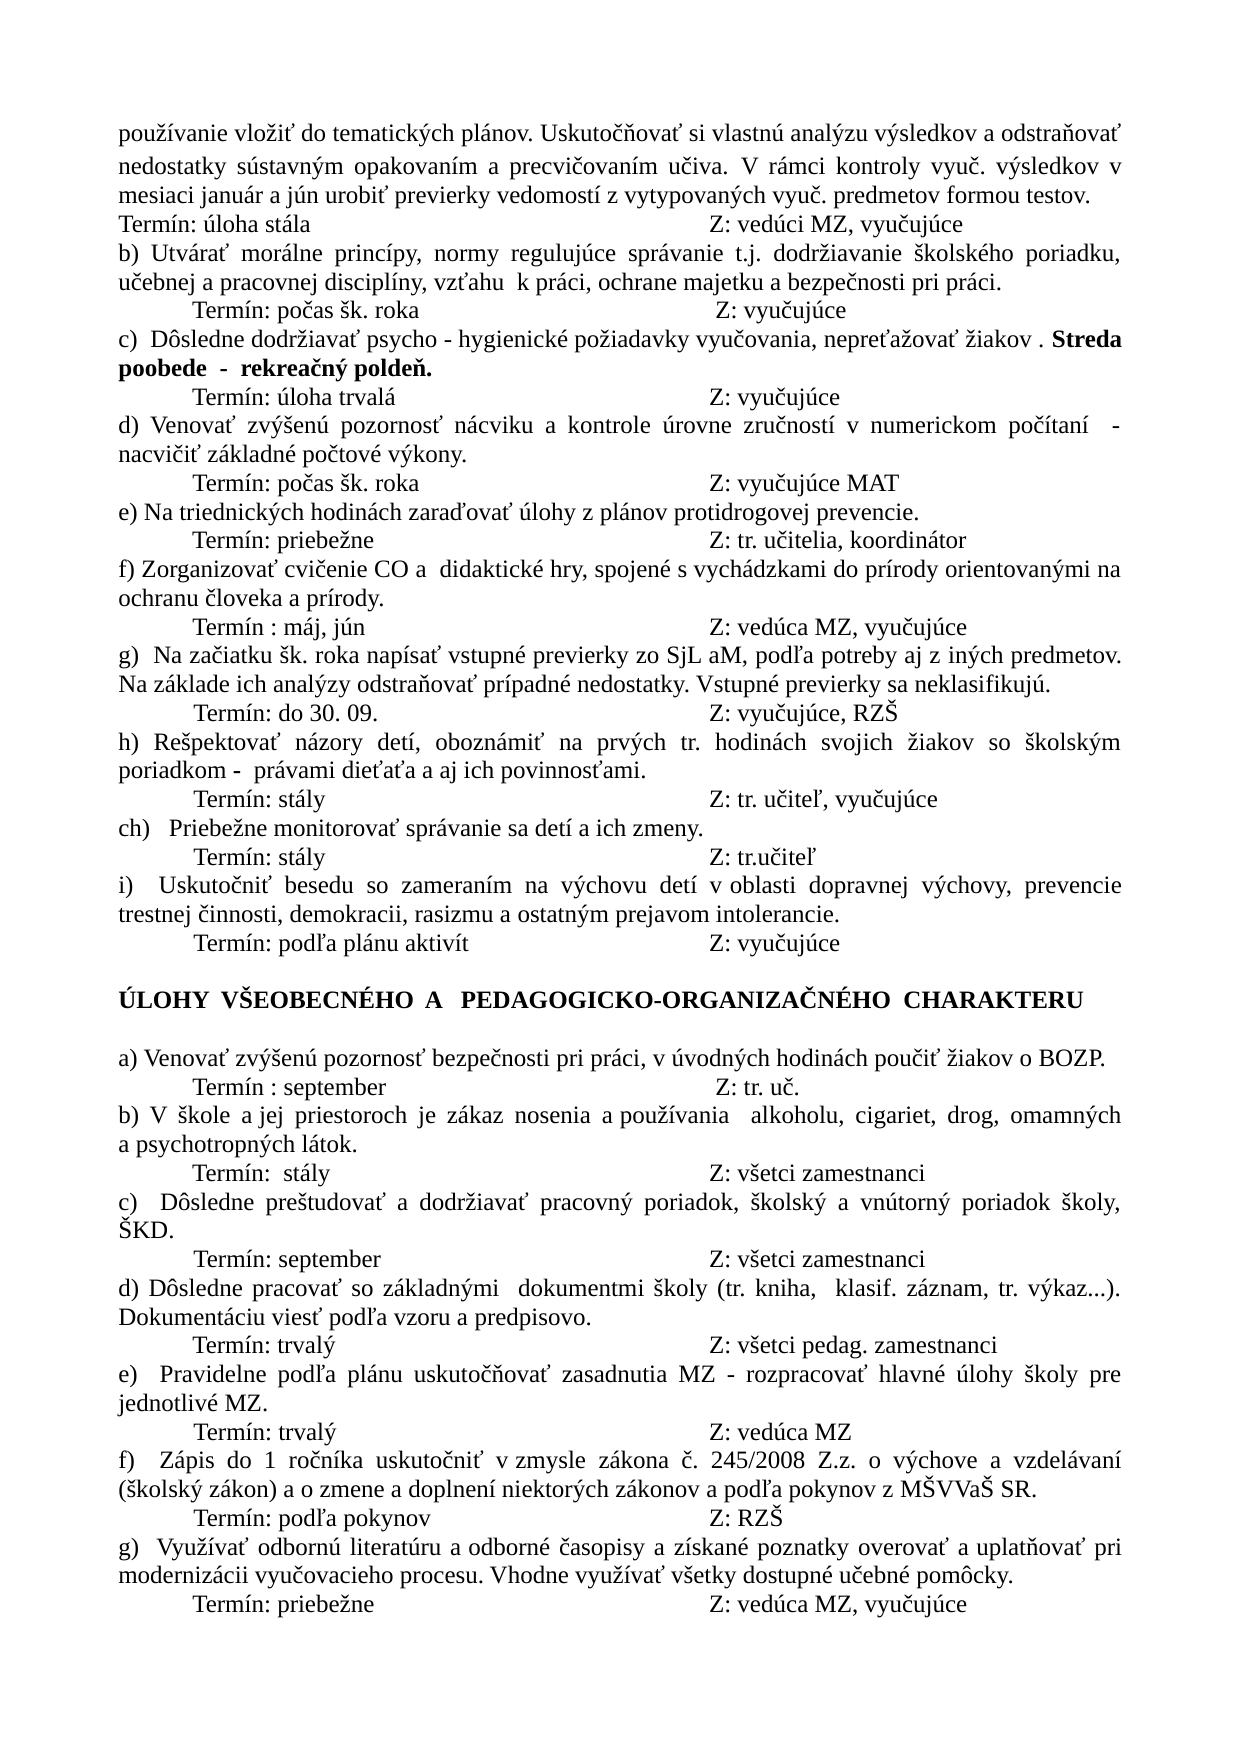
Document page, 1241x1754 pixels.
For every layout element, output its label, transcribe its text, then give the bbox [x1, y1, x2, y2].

text Termín: priebežne Z: vedúca MZ, vyučujúce [118, 1589, 1122, 1618]
text g) Na začiatku šk. roka napísať vstupné previerky zo SjL aM, podľa potreby aj z iných predmetov. Na základe ich analýzy odstraňovať prípadné nedostatky. Vstupné previerky sa neklasifikujú. [118, 640, 1122, 698]
text Termín: stály Z: všetci zamestnanci [156, 1158, 1122, 1187]
text Termín: do 30. 09. Z: vyučujúce, RZŠ [118, 698, 1122, 727]
text používanie vložiť do tematických plánov. Uskutočňovať si vlastnú analýzu výsledkov a odstraňovať nedostatky sústavným opakovaním a precvičovaním učiva. V rámci kontroly vyuč. výsledkov v mesiaci január a jún urobiť previerky vedomostí z vytypovaných vyuč. predmetov formou testov. [118, 118, 1122, 209]
text a) Venovať zvýšenú pozornosť bezpečnosti pri práci, v úvodných hodinách poučiť žiakov o BOZP. [118, 1043, 1122, 1072]
text Termín: podľa plánu aktivít Z: vyučujúce [118, 928, 1122, 957]
text c) Dôsledne preštudovať a dodržiavať pracovný poriadok, školský a vnútorný poriadok školy, ŠKD. [118, 1187, 1122, 1244]
text f) Zorganizovať cvičenie CO a didaktické hry, spojené s vychádzkami do prírody orientovanými na ochranu človeka a prírody. [118, 554, 1122, 612]
text Termín : máj, jún Z: vedúca MZ, vyučujúce [118, 612, 1122, 640]
text b) Utvárať morálne princípy, normy regulujúce správanie t.j. dodržiavanie školského poriadku, učebnej a pracovnej disciplíny, vzťahu k práci, ochrane majetku a bezpečnosti pri práci. [118, 238, 1122, 295]
text ÚLOHY VŠEOBECNÉHO A PEDAGOGICKO-ORGANIZAČNÉHO CHARAKTERU [118, 985, 1122, 1014]
text f) Zápis do 1 ročníka uskutočniť v zmysle zákona č. 245/2008 Z.z. o výchove a vzdelávaní (školský zákon) a o zmene a doplnení niektorých zákonov a podľa pokynov z MŠVVaŠ SR. [118, 1445, 1122, 1503]
text Termín: počas šk. roka Z: vyučujúce [156, 295, 1122, 324]
text Termín: úloha stála Z: vedúci MZ, vyučujúce [118, 209, 1122, 238]
text Termín: priebežne Z: tr. učitelia, koordinátor [156, 525, 1122, 554]
text d) Dôsledne pracovať so základnými dokumentmi školy (tr. kniha, klasif. záznam, tr. výkaz...). Dokumentáciu viesť podľa vzoru a predpisovo. [118, 1273, 1122, 1330]
text h) Rešpektovať názory detí, oboznámiť na prvých tr. hodinách svojich žiakov so školským poriadkom - právami dieťaťa a aj ich povinnosťami. [118, 727, 1122, 784]
text i) Uskutočniť besedu so zameraním na výchovu detí v oblasti dopravnej výchovy, prevencie trestnej činnosti, demokracii, rasizmu a ostatným prejavom intolerancie. [118, 870, 1122, 928]
text Termín: podľa pokynov Z: RZŠ [118, 1503, 1122, 1532]
text g) Využívať odbornú literatúru a odborné časopisy a získané poznatky overovať a uplatňovať pri modernizácii vyučovacieho procesu. Vhodne využívať všetky dostupné učebné pomôcky. [118, 1532, 1122, 1589]
text d) Venovať zvýšenú pozornosť nácviku a kontrole úrovne zručností v numerickom počítaní - nacvičiť základné počtové výkony. [118, 410, 1122, 468]
text Termín: počas šk. roka Z: vyučujúce MAT [118, 468, 1122, 497]
text Termín: trvalý Z: vedúca MZ [156, 1417, 1122, 1445]
text Termín: stály Z: tr.učiteľ [118, 842, 1122, 870]
text e) Pravidelne podľa plánu uskutočňovať zasadnutia MZ - rozpracovať hlavné úlohy školy pre jednotlivé MZ. [118, 1359, 1122, 1417]
text Termín: stály Z: tr. učiteľ, vyučujúce [118, 784, 1122, 813]
text ch) Priebežne monitorovať správanie sa detí a ich zmeny. [118, 813, 1122, 842]
text c) Dôsledne dodržiavať psycho - hygienické požiadavky vyučovania, nepreťažovať žiakov . Streda poobede - rekreačný poldeň. [118, 324, 1122, 382]
text Termín: trvalý Z: všetci pedag. zamestnanci [156, 1330, 1122, 1359]
text Termín: september Z: všetci zamestnanci [156, 1244, 1122, 1273]
text b) V škole a jej priestoroch je zákaz nosenia a používania alkoholu, cigariet, drog, omamných a psychotropných látok. [118, 1100, 1122, 1158]
text Termín : september Z: tr. uč. [118, 1072, 1122, 1100]
text Termín: úloha trvalá Z: vyučujúce [156, 382, 1122, 410]
text e) Na triednických hodinách zaraďovať úlohy z plánov protidrogovej prevencie. [118, 497, 1122, 525]
